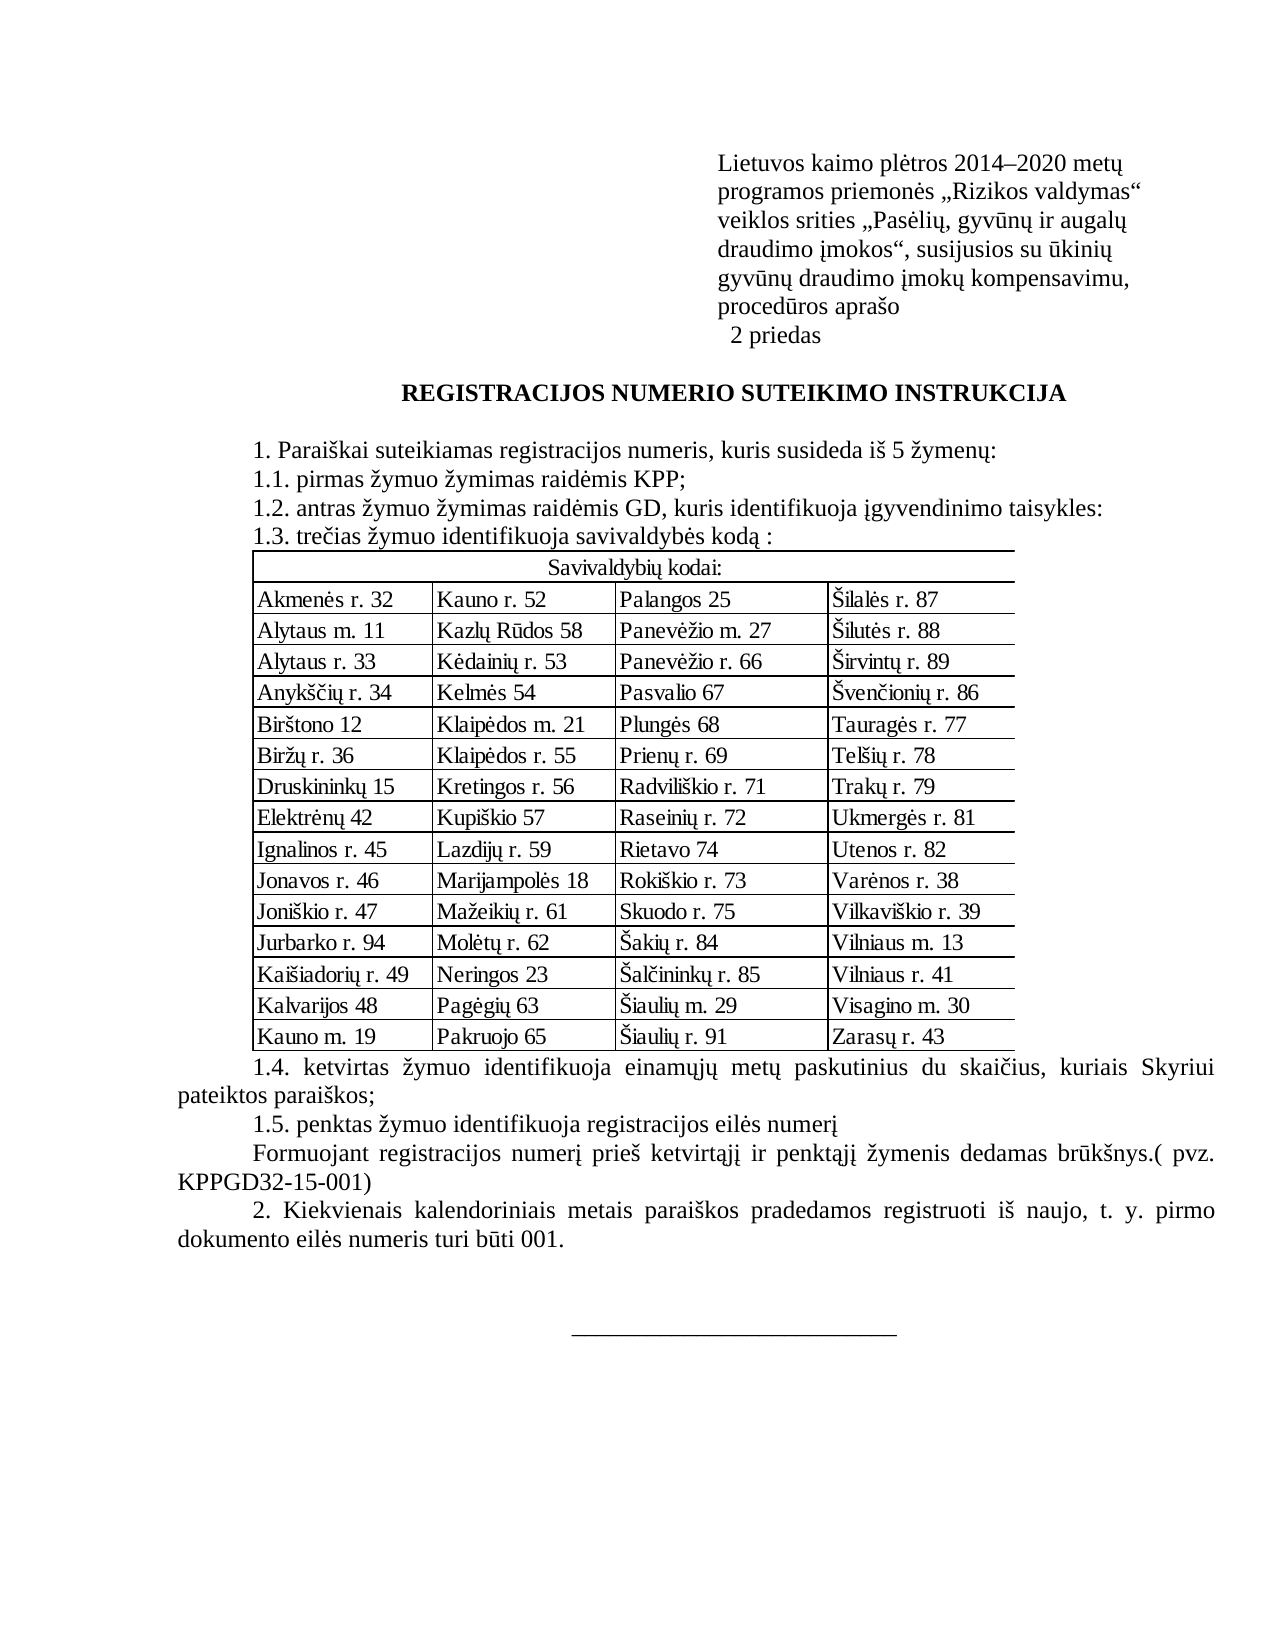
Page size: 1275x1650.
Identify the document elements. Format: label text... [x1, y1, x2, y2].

text 1.2. antras žymuo žymimas raidėmis GD, kuris identifikuoja įgyvendinimo taisykles: [177, 493, 1216, 521]
text Lietuvos kaimo plėtros 2014–2020 metų programos priemonės „Rizikos valdymas“ [717, 148, 1222, 205]
text 2. Kiekvienais kalendoriniais metais paraiškos pradedamos registruoti iš naujo, t. y. pirmo dokumento eilės numeris turi būti 001. [177, 1195, 1216, 1253]
text 1.5. penktas žymuo identifikuoja registracijos eilės numerį [177, 1109, 1216, 1138]
text Formuojant registracijos numerį prieš ketvirtąjį ir penktąjį žymenis dedamas brūkšnys.( pvz. KPPGD32-15-001) [177, 1138, 1216, 1195]
text 1.1. pirmas žymuo žymimas raidėmis KPP; [177, 464, 1216, 493]
text gyvūnų draudimo įmokų kompensavimu, procedūros aprašo [717, 263, 1222, 320]
text 2 priedas [177, 320, 1216, 349]
text 1.3. trečias žymuo identifikuoja savivaldybės kodą : [177, 521, 1216, 550]
text 1.4. ketvirtas žymuo identifikuoja einamųjų metų paskutinius du skaičius, kuriais Skyriui pateiktos paraiškos; [177, 1052, 1216, 1109]
text veiklos srities „Pasėlių, gyvūnų ir augalų draudimo įmokos“, susijusios su ūkinių [717, 205, 1222, 263]
text REGISTRACIJOS NUMERIO SUTEIKIMO INSTRUKCIJA [177, 378, 1216, 406]
text __________________________ [177, 1310, 1216, 1339]
text 1. Paraiškai suteikiamas registracijos numeris, kuris susideda iš 5 žymenų: [177, 435, 1216, 464]
